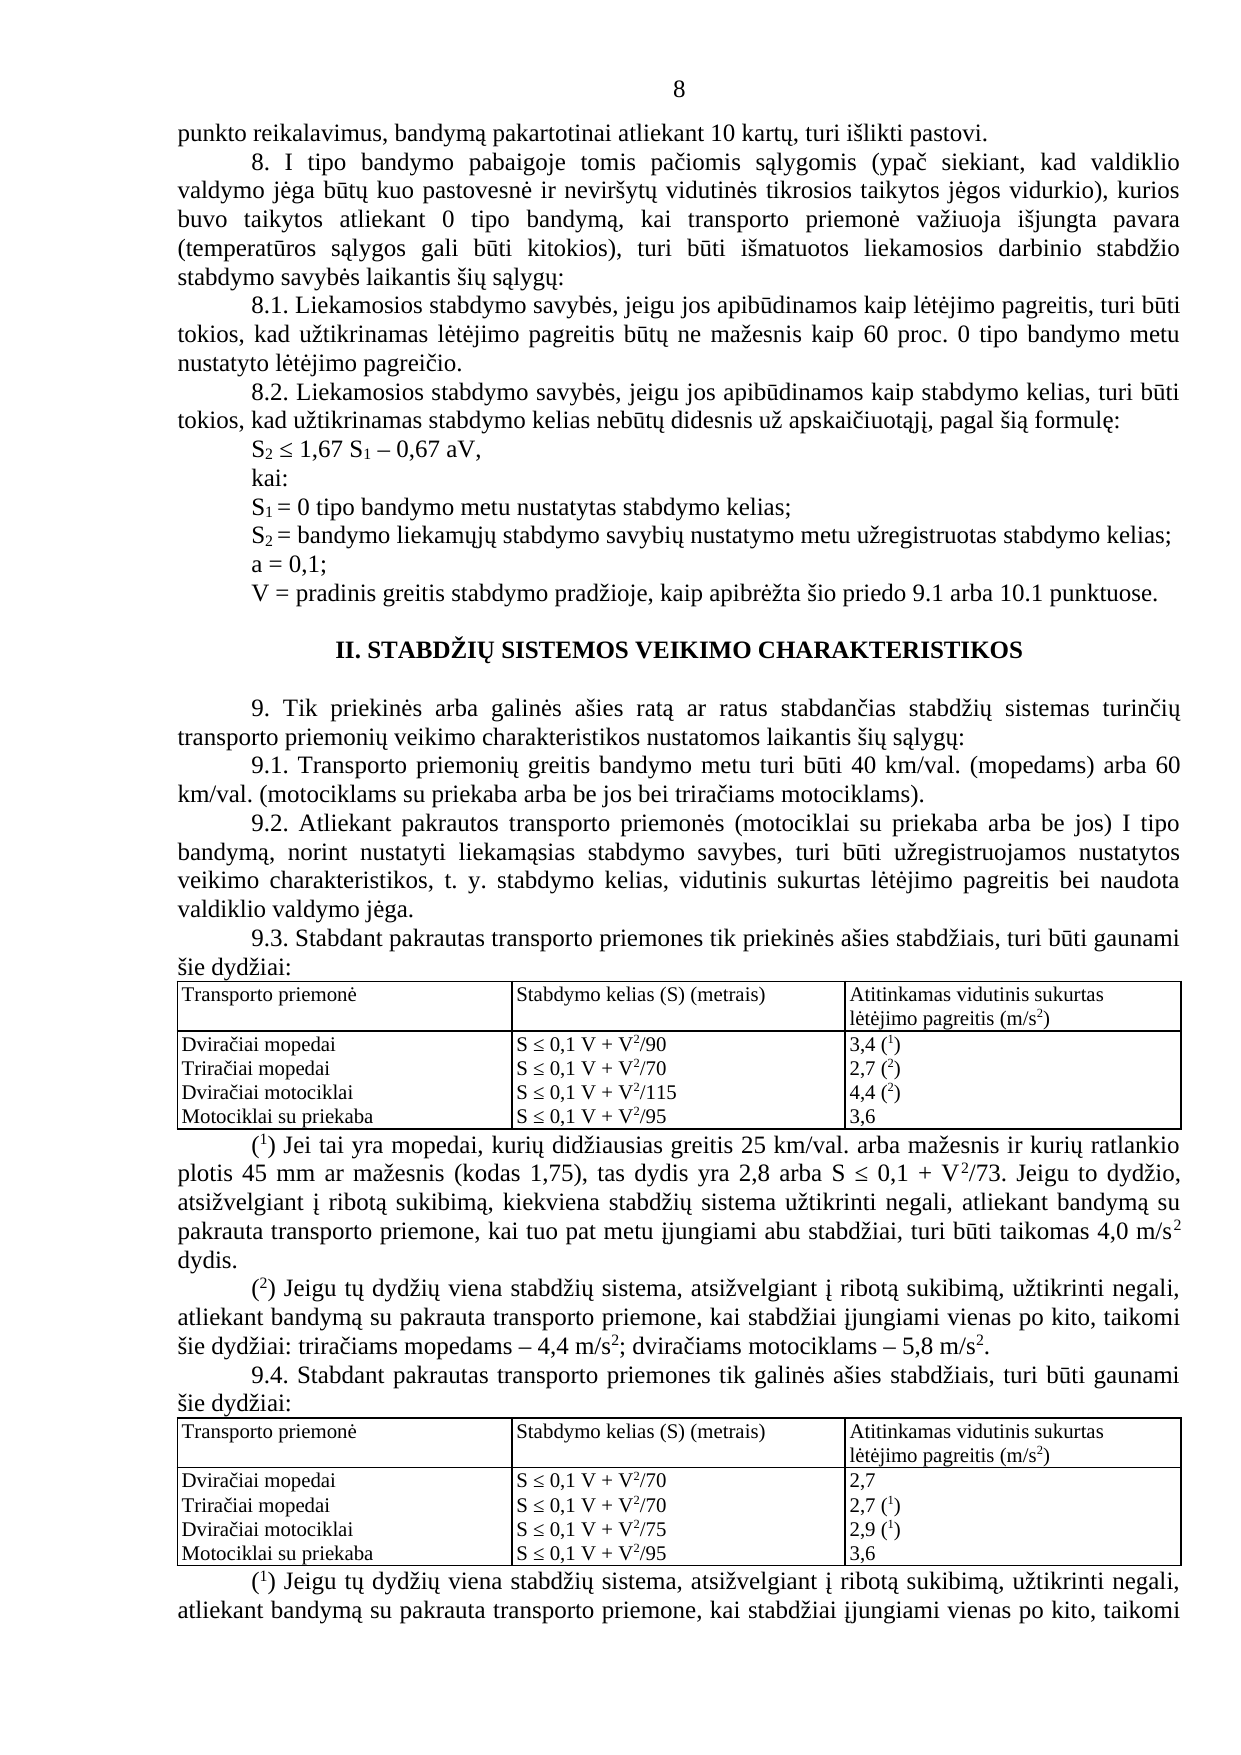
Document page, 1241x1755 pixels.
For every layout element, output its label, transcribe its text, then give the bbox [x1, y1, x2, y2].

text V = pradinis greitis stabdymo pradžioje, kaip apibrėžta šio priedo 9.1 arba 10.1 punktuose. [177, 578, 1181, 607]
text kai: [177, 463, 1181, 492]
text 9.2. Atliekant pakrautos transporto priemonės (motociklai su priekaba arba be jos) I tipo bandymą, norint nustatyti liekamąsias stabdymo savybes, turi būti užregistruojamos nustatytos veikimo charakteristikos, t. y. stabdymo kelias, vidutinis sukurtas lėtėjimo pagreitis bei naudota valdiklio valdymo jėga. [177, 808, 1181, 923]
text S1 = 0 tipo bandymo metu nustatytas stabdymo kelias; [177, 492, 1181, 521]
text 9.3. Stabdant pakrautas transporto priemones tik priekinės ašies stabdžiais, turi būti gaunami šie dydžiai: [177, 923, 1181, 981]
text punkto reikalavimus, bandymą pakartotinai atliekant 10 kartų, turi išlikti pastovi. [177, 118, 1181, 147]
table_header Transporto priemonė [178, 982, 511, 1030]
text (2) Jeigu tų dydžių viena stabdžių sistema, atsižvelgiant į ribotą sukibimą, užtikrinti negali, atliekant bandymą su pakrauta transporto priemone, kai stabdžiai įjungiami vienas po kito, taikomi šie dydžiai: triračiams mopedams – 4,4 m/s2; dviračiams motociklams – 5,8 m/s2. [177, 1273, 1181, 1360]
text a = 0,1; [177, 549, 1181, 578]
text 8. I tipo bandymo pabaigoje tomis pačiomis sąlygomis (ypač siekiant, kad valdiklio valdymo jėga būtų kuo pastovesnė ir neviršytų vidutinės tikrosios taikytos jėgos vidurkio), kurios buvo taikytos atliekant 0 tipo bandymą, kai transporto priemonė važiuoja išjungta pavara (temperatūros sąlygos gali būti kitokios), turi būti išmatuotos liekamosios darbinio stabdžio stabdymo savybės laikantis šių sąlygų: [177, 147, 1181, 291]
table_header Transporto priemonė [178, 1419, 511, 1467]
text (1) Jei tai yra mopedai, kurių didžiausias greitis 25 km/val. arba mažesnis ir kurių ratlankio plotis 45 mm ar mažesnis (kodas 1,75), tas dydis yra 2,8 arba S ≤ 0,1 + V2/73. Jeigu to dydžio, atsižvelgiant į ribotą sukibimą, kiekviena stabdžių sistema užtikrinti negali, atliekant bandymą su pakrauta transporto priemone, kai tuo pat metu įjungiami abu stabdžiai, turi būti taikomas 4,0 m/s2 dydis. [177, 1130, 1181, 1273]
text 8.2. Liekamosios stabdymo savybės, jeigu jos apibūdinamos kaip stabdymo kelias, turi būti tokios, kad užtikrinamas stabdymo kelias nebūtų didesnis už apskaičiuotąjį, pagal šią formulę: [177, 377, 1181, 434]
table_header Stabdymo kelias (S) (metrais) [513, 1419, 844, 1467]
text 9. Tik priekinės arba galinės ašies ratą ar ratus stabdančias stabdžių sistemas turinčių transporto priemonių veikimo charakteristikos nustatomos laikantis šių sąlygų: [177, 693, 1181, 751]
text 9.1. Transporto priemonių greitis bandymo metu turi būti 40 km/val. (mopedams) arba 60 km/val. (motociklams su priekaba arba be jos bei triračiams motociklams). [177, 751, 1181, 808]
text 9.4. Stabdant pakrautas transporto priemones tik galinės ašies stabdžiais, turi būti gaunami šie dydžiai: [177, 1360, 1181, 1417]
text (1) Jeigu tų dydžių viena stabdžių sistema, atsižvelgiant į ribotą sukibimą, užtikrinti negali, atliekant bandymą su pakrauta transporto priemone, kai stabdžiai įjungiami vienas po kito, taikomi [177, 1566, 1181, 1624]
text S2 = bandymo liekamųjų stabdymo savybių nustatymo metu užregistruotas stabdymo kelias; [177, 521, 1181, 549]
text 8.1. Liekamosios stabdymo savybės, jeigu jos apibūdinamos kaip lėtėjimo pagreitis, turi būti tokios, kad užtikrinamas lėtėjimo pagreitis būtų ne mažesnis kaip 60 proc. 0 tipo bandymo metu nustatyto lėtėjimo pagreičio. [177, 291, 1181, 377]
text II. STABDŽIŲ SISTEMOS VEIKIMO CHARAKTERISTIKOS [177, 636, 1181, 664]
table_header Stabdymo kelias (S) (metrais) [513, 982, 844, 1030]
text S2 ≤ 1,67 S1 – 0,67 aV, [177, 434, 1181, 463]
